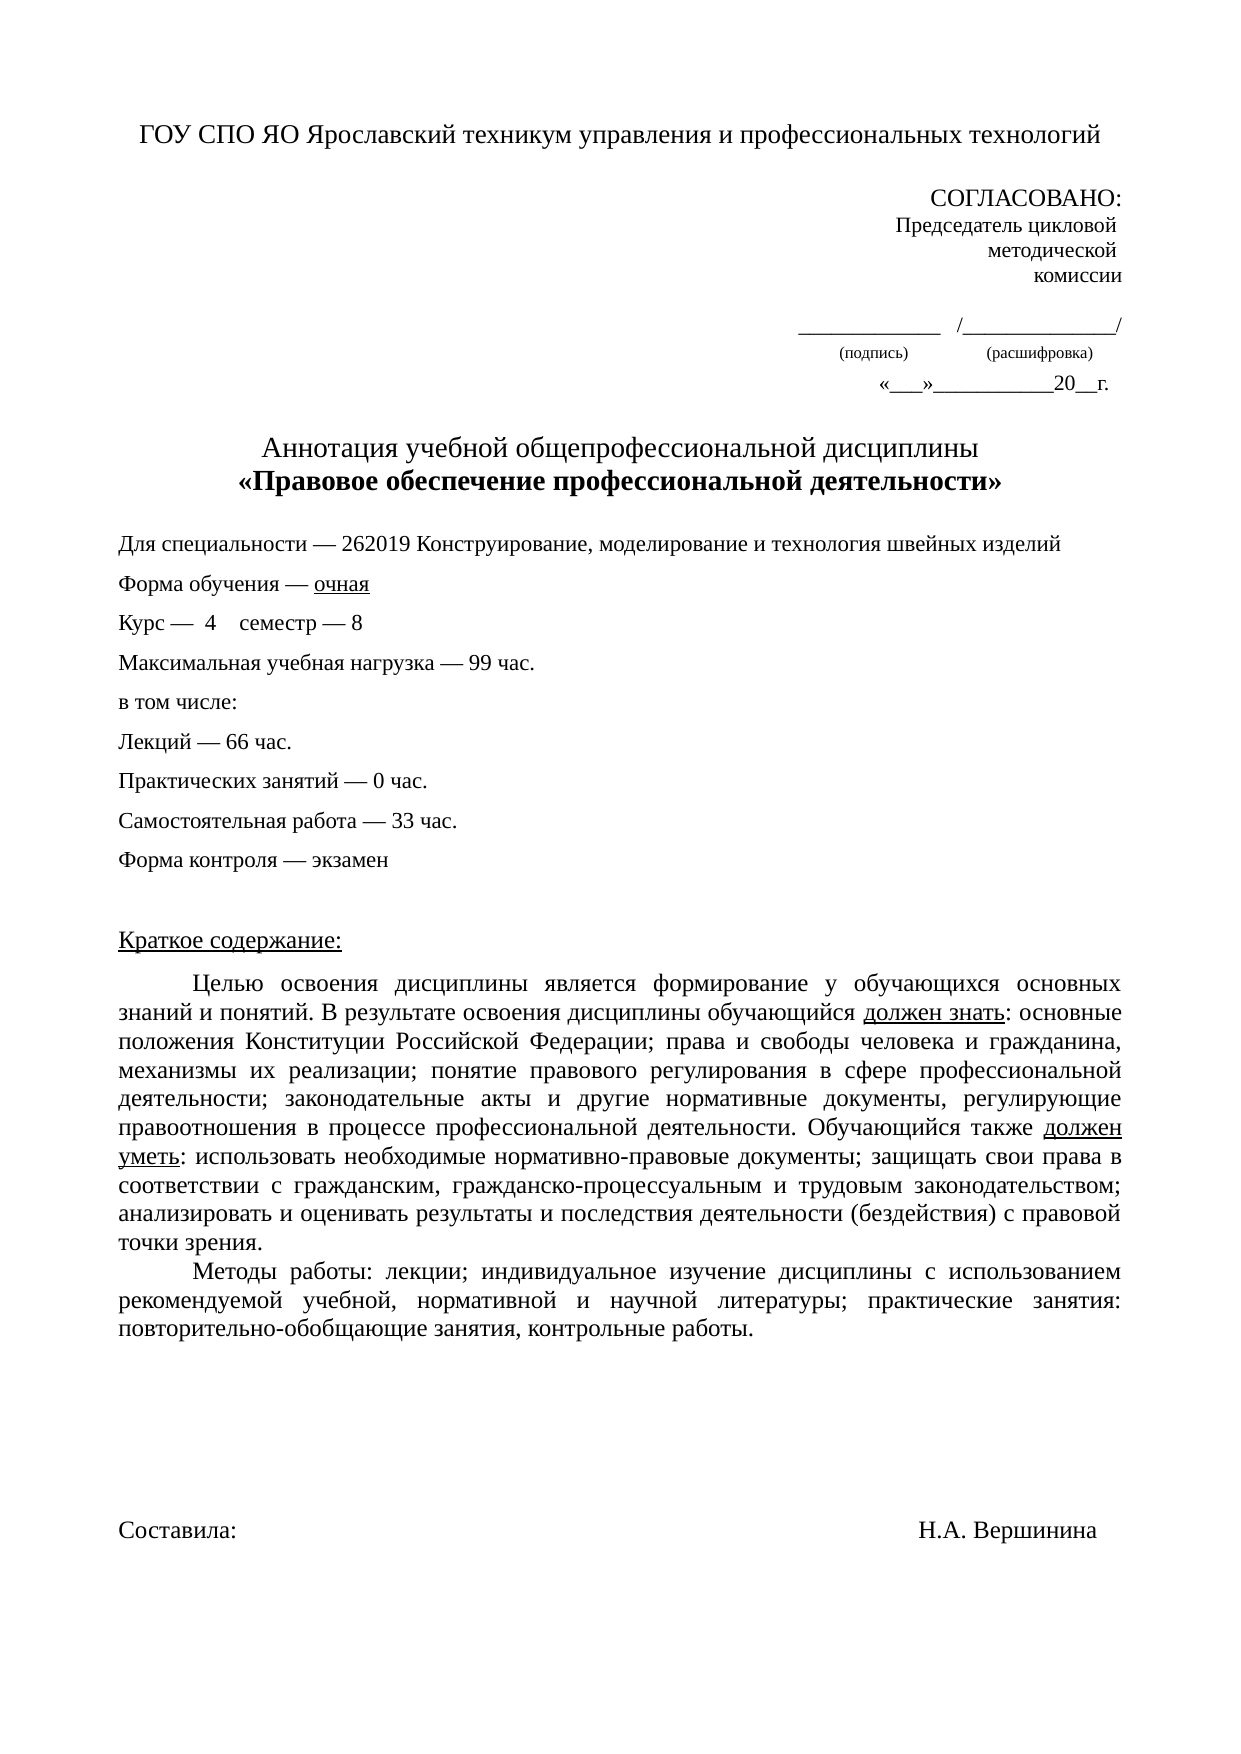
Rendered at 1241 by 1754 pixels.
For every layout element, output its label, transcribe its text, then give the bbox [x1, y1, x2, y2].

text СОГЛАСОВАНО: [118, 183, 1122, 212]
text Краткое содержание: [118, 925, 1122, 954]
text Методы работы: лекции; индивидуальное изучение дисциплины с использованием рекомендуемой учебной, нормативной и научной литературы; практические занятия: повторительно-обобщающие занятия, контрольные работы. [118, 1256, 1122, 1342]
text Максимальная учебная нагрузка — 99 час. [118, 649, 1122, 675]
text «___»___________20__г. [118, 363, 1122, 396]
text Для специальности — 262019 Конструирование, моделирование и технология швейных изделий [118, 531, 1122, 557]
text Практических занятий — 0 час. [118, 767, 1122, 794]
text в том числе: [118, 688, 1122, 715]
text Форма обучения — очная [118, 570, 1122, 596]
text ГОУ СПО ЯО Ярославский техникум управления и профессиональных технологий [118, 118, 1122, 149]
text Составила: Н.А. Вершинина [118, 1515, 1122, 1543]
text (подпись) (расшифровка) [118, 338, 1122, 363]
text методической [118, 237, 1122, 262]
text Целью освоения дисциплины является формирование у обучающихся основных знаний и понятий. В результате освоения дисциплины обучающийся должен знать: основные положения Конституции Российской Федерации; права и свободы человека и гражданина, механизмы их реализации; понятие правового регулирования в сфере профессиональной деятельности; законодательные акты и другие нормативные документы, регулирующие правоотношения в процессе профессиональной деятельности. Обучающийся также должен уметь: использовать необходимые нормативно-правовые документы; защищать свои права в соответствии с гражданским, гражданско-процессуальным и трудовым законодательством; анализировать и оценивать результаты и последствия деятельности (бездействия) с правовой точки зрения. [118, 968, 1122, 1256]
text _____________ /______________/ [118, 312, 1122, 338]
text Курс — 4 семестр — 8 [118, 609, 1122, 636]
text комиссии [118, 262, 1122, 287]
text Председатель цикловой [118, 212, 1122, 237]
text Аннотация учебной общепрофессиональной дисциплины [118, 430, 1122, 463]
text Лекций — 66 час. [118, 728, 1122, 754]
text Форма контроля — экзамен [118, 846, 1122, 873]
text Самостоятельная работа — 33 час. [118, 807, 1122, 833]
text «Правовое обеспечение профессиональной деятельности» [118, 463, 1122, 497]
